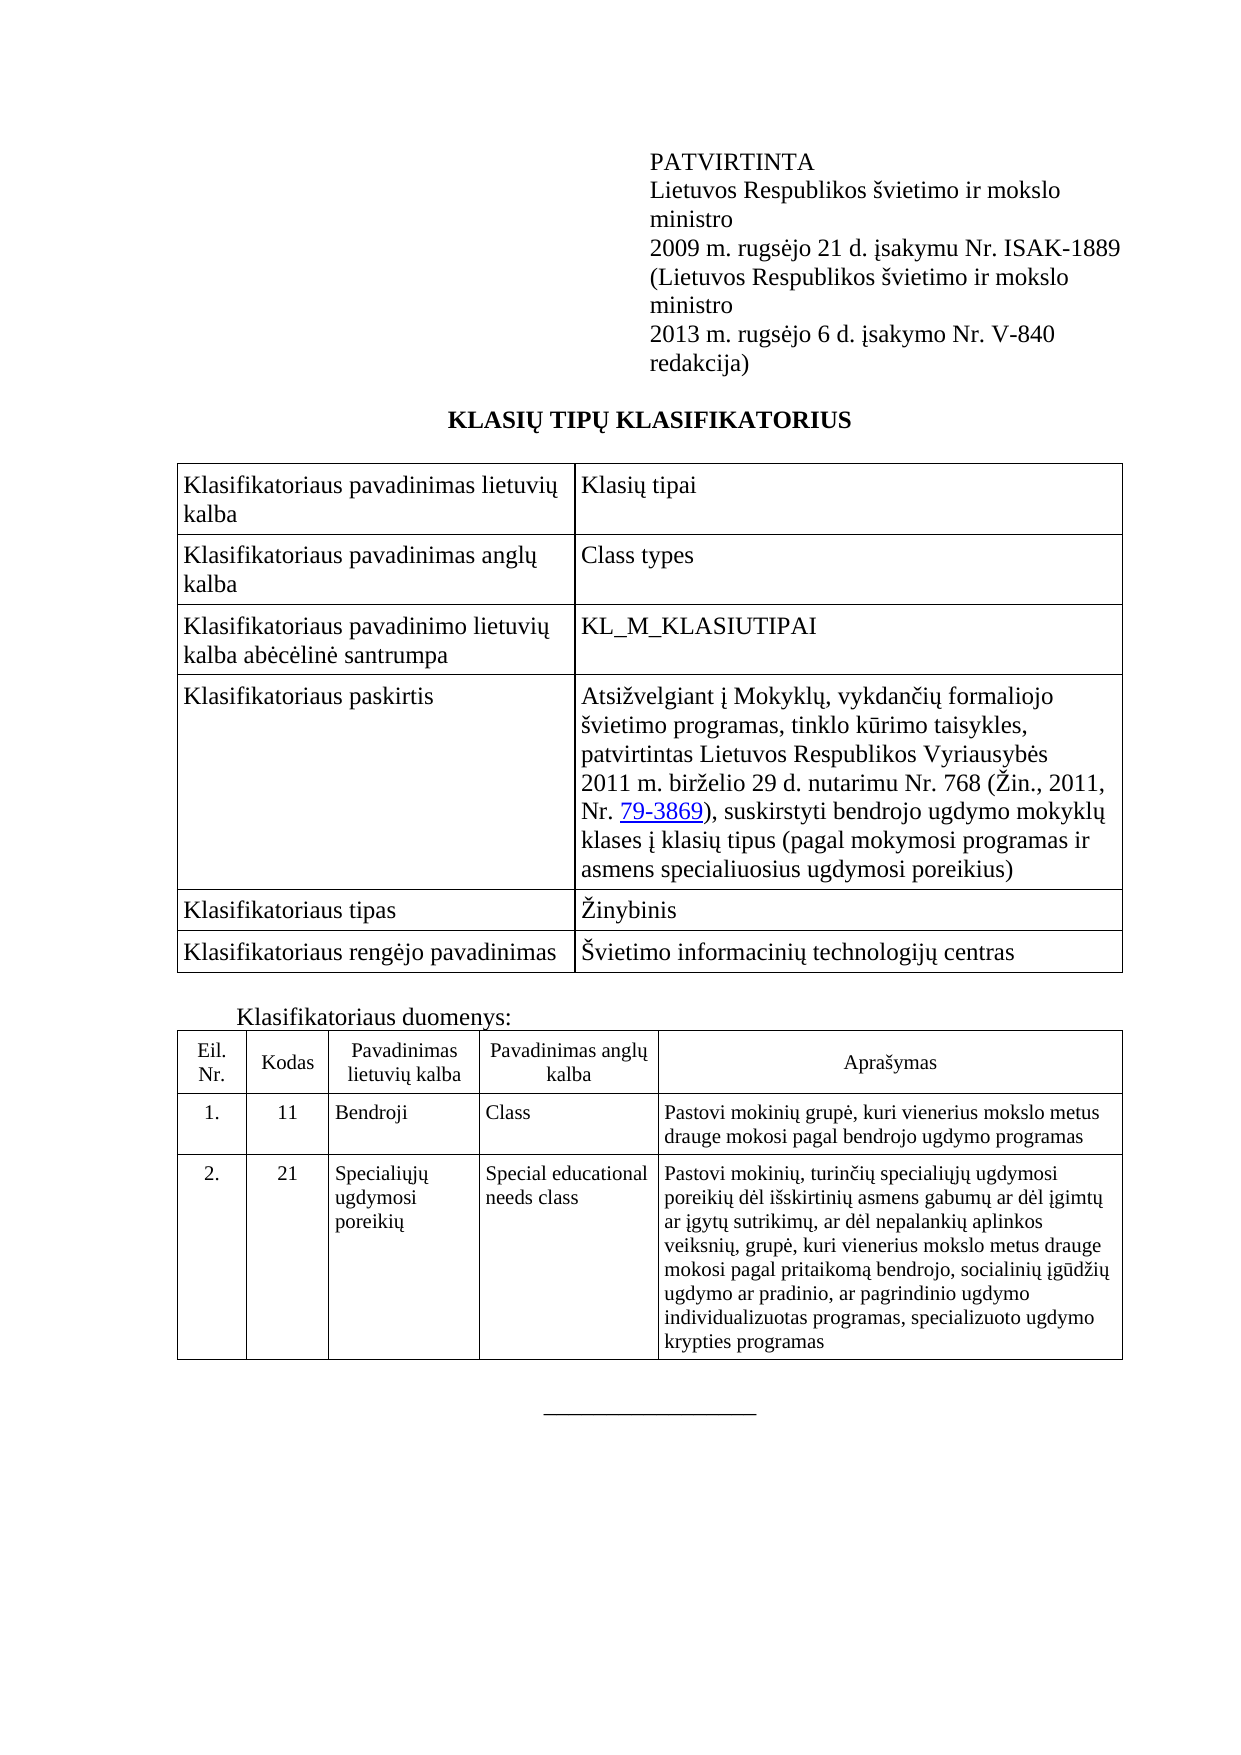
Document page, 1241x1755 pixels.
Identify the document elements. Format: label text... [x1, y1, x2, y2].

text redakcija) [649, 348, 1122, 377]
text Lietuvos Respublikos švietimo ir mokslo ministro [649, 176, 1122, 233]
table_header Klasių tipai [576, 464, 1122, 533]
text 2013 m. rugsėjo 6 d. įsakymo Nr. V-840 [649, 319, 1122, 348]
table_cell Klasifikatoriaus pavadinimo lietuvių kalba abėcėlinė santrumpa [178, 605, 574, 674]
table_header Klasifikatoriaus pavadinimas lietuvių kalba [178, 464, 574, 533]
table_cell 11 [247, 1094, 328, 1154]
table_cell Klasifikatoriaus rengėjo pavadinimas [178, 931, 574, 972]
table_cell Klasifikatoriaus tipas [178, 890, 574, 930]
table_cell KL_M_KLASIUTIPAI [576, 605, 1122, 674]
text (Lietuvos Respublikos švietimo ir mokslo ministro [649, 262, 1122, 319]
table_cell Bendroji [329, 1094, 479, 1154]
table_header Eil. Nr. [178, 1031, 246, 1093]
table_cell Atsižvelgiant į Mokyklų, vykdančių formaliojo švietimo programas, tinklo kūrimo taisykles, patvirtintas Lietuvos Respublikos Vyriausybės 2011 m. birželio 29 d. nutarimu Nr. 768 (Žin., 2011, Nr. 79-3869), suskirstyti bendrojo ugdymo mokyklų klases į klasių tipus (pagal mokymosi programas ir asmens specialiuosius ugdymosi poreikius) [576, 675, 1122, 888]
table_cell Special educational needs class [480, 1155, 658, 1359]
table_cell Specialiųjų ugdymosi poreikių [329, 1155, 479, 1359]
text _________________ [177, 1389, 1122, 1418]
table_cell 1. [178, 1094, 246, 1154]
table_cell Klasifikatoriaus paskirtis [178, 675, 574, 888]
text PATVIRTINTA [649, 147, 1122, 176]
text KLASIŲ TIPŲ KLASIFIKATORIUS [177, 406, 1122, 434]
table_cell 2. [178, 1155, 246, 1359]
text Klasifikatoriaus duomenys: [177, 1002, 1122, 1030]
table_header Kodas [247, 1031, 328, 1093]
table_cell Švietimo informacinių technologijų centras [576, 931, 1122, 972]
table_cell Klasifikatoriaus pavadinimas anglų kalba [178, 535, 574, 604]
table_cell 21 [247, 1155, 328, 1359]
table_cell Pastovi mokinių grupė, kuri vienerius mokslo metus drauge mokosi pagal bendrojo ugdymo programas [659, 1094, 1122, 1154]
table_cell Class types [576, 535, 1122, 604]
table_header Pavadinimas anglų kalba [480, 1031, 658, 1093]
table_header Pavadinimas lietuvių kalba [329, 1031, 479, 1093]
text 2009 m. rugsėjo 21 d. įsakymu Nr. ISAK-1889 [649, 233, 1122, 262]
table_cell Žinybinis [576, 890, 1122, 930]
table_cell Pastovi mokinių, turinčių specialiųjų ugdymosi poreikių dėl išskirtinių asmens gabumų ar dėl įgimtų ar įgytų sutrikimų, ar dėl nepalankių aplinkos veiksnių, grupė, kuri vienerius mokslo metus drauge mokosi pagal pritaikomą bendrojo, socialinių įgūdžių ugdymo ar pradinio, ar pagrindinio ugdymo individualizuotas programas, specializuoto ugdymo krypties programas [659, 1155, 1122, 1359]
table_header Aprašymas [659, 1031, 1122, 1093]
table_cell Class [480, 1094, 658, 1154]
